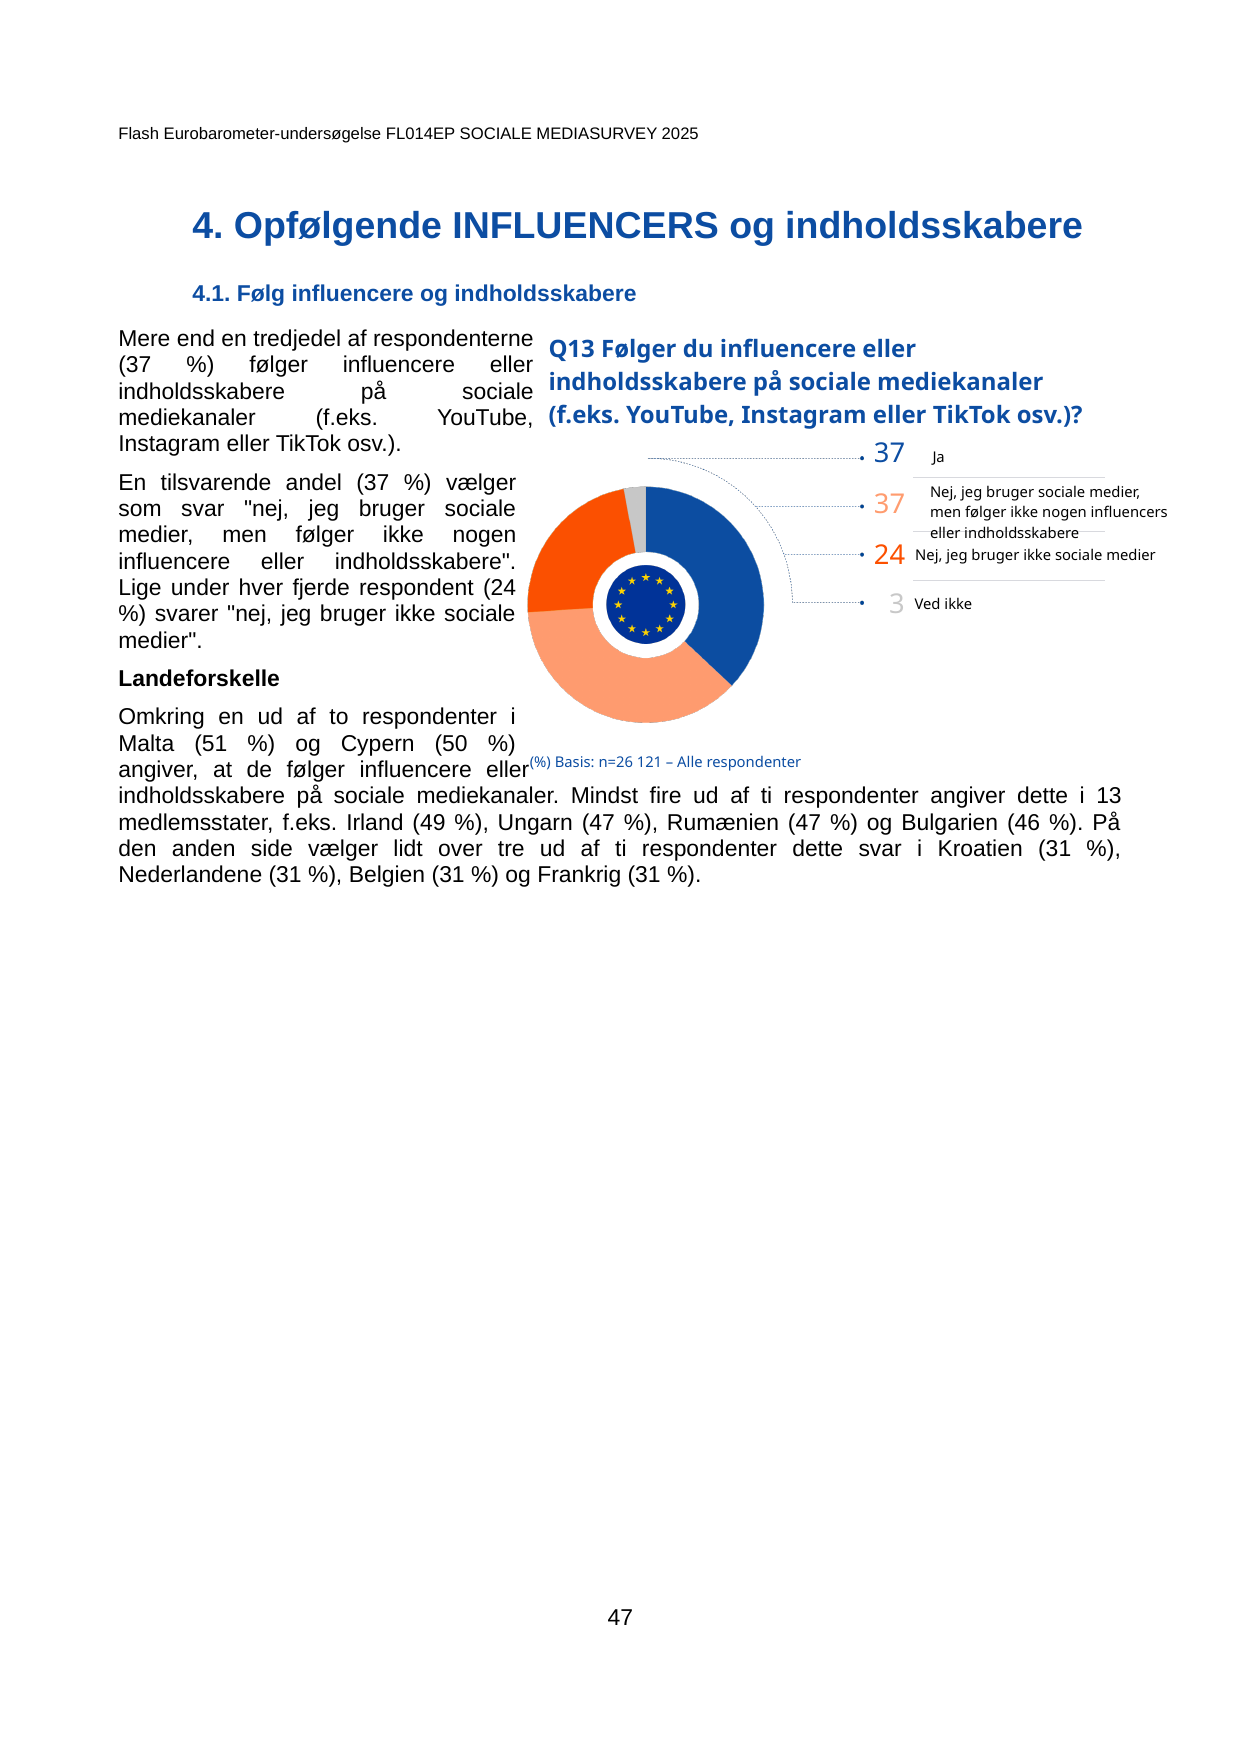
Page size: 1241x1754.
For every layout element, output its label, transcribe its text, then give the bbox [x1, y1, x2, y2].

text En tilsvarende andel (37 %) vælger som svar "nej, jeg bruger sociale medier, men følger ikke nogen influencere eller indholdsskabere". Lige under hver fjerde respondent (24 %) svarer "nej, jeg bruger ikke sociale medier". [118, 468, 516, 653]
subtitle 4. Opfølgende INFLUENCERS og indholdsskabere [118, 204, 1122, 247]
text Omkring en ud af to respondenter i Malta (51 %) og Cypern (50 %) angiver, at de følger influencere eller indholdsskabere på sociale mediekanaler. Mindst fire ud af ti respondenter angiver dette i 13 medlemsstater, f.eks. Irland (49 %), Ungarn (47 %), Rumænien (47 %) og Bulgarien (46 %). På den anden side vælger lidt over tre ud af ti respondenter dette svar i Kroatien (31 %), Nederlandene (31 %), Belgien (31 %) og Frankrig (31 %). [118, 703, 1122, 888]
text Landeforskelle [118, 665, 516, 691]
text [864, 665, 1122, 691]
text Mere end en tredjedel af respondenterne (37 %) følger influencere eller indholdsskabere på sociale mediekanaler (f.eks. YouTube, Instagram eller TikTok osv.). [118, 325, 1122, 457]
text En tilsvarende andel (37 %) vælger som svar "nej, jeg bruger sociale medier, men følger ikke nogen influencere eller indholdsskabere". Lige under hver fjerde respondent (24 %) svarer "nej, jeg bruger ikke sociale medier". [864, 468, 1122, 653]
picture [516, 456, 864, 731]
subtitle 4.1. Følg influencere og indholdsskabere [118, 280, 1122, 306]
